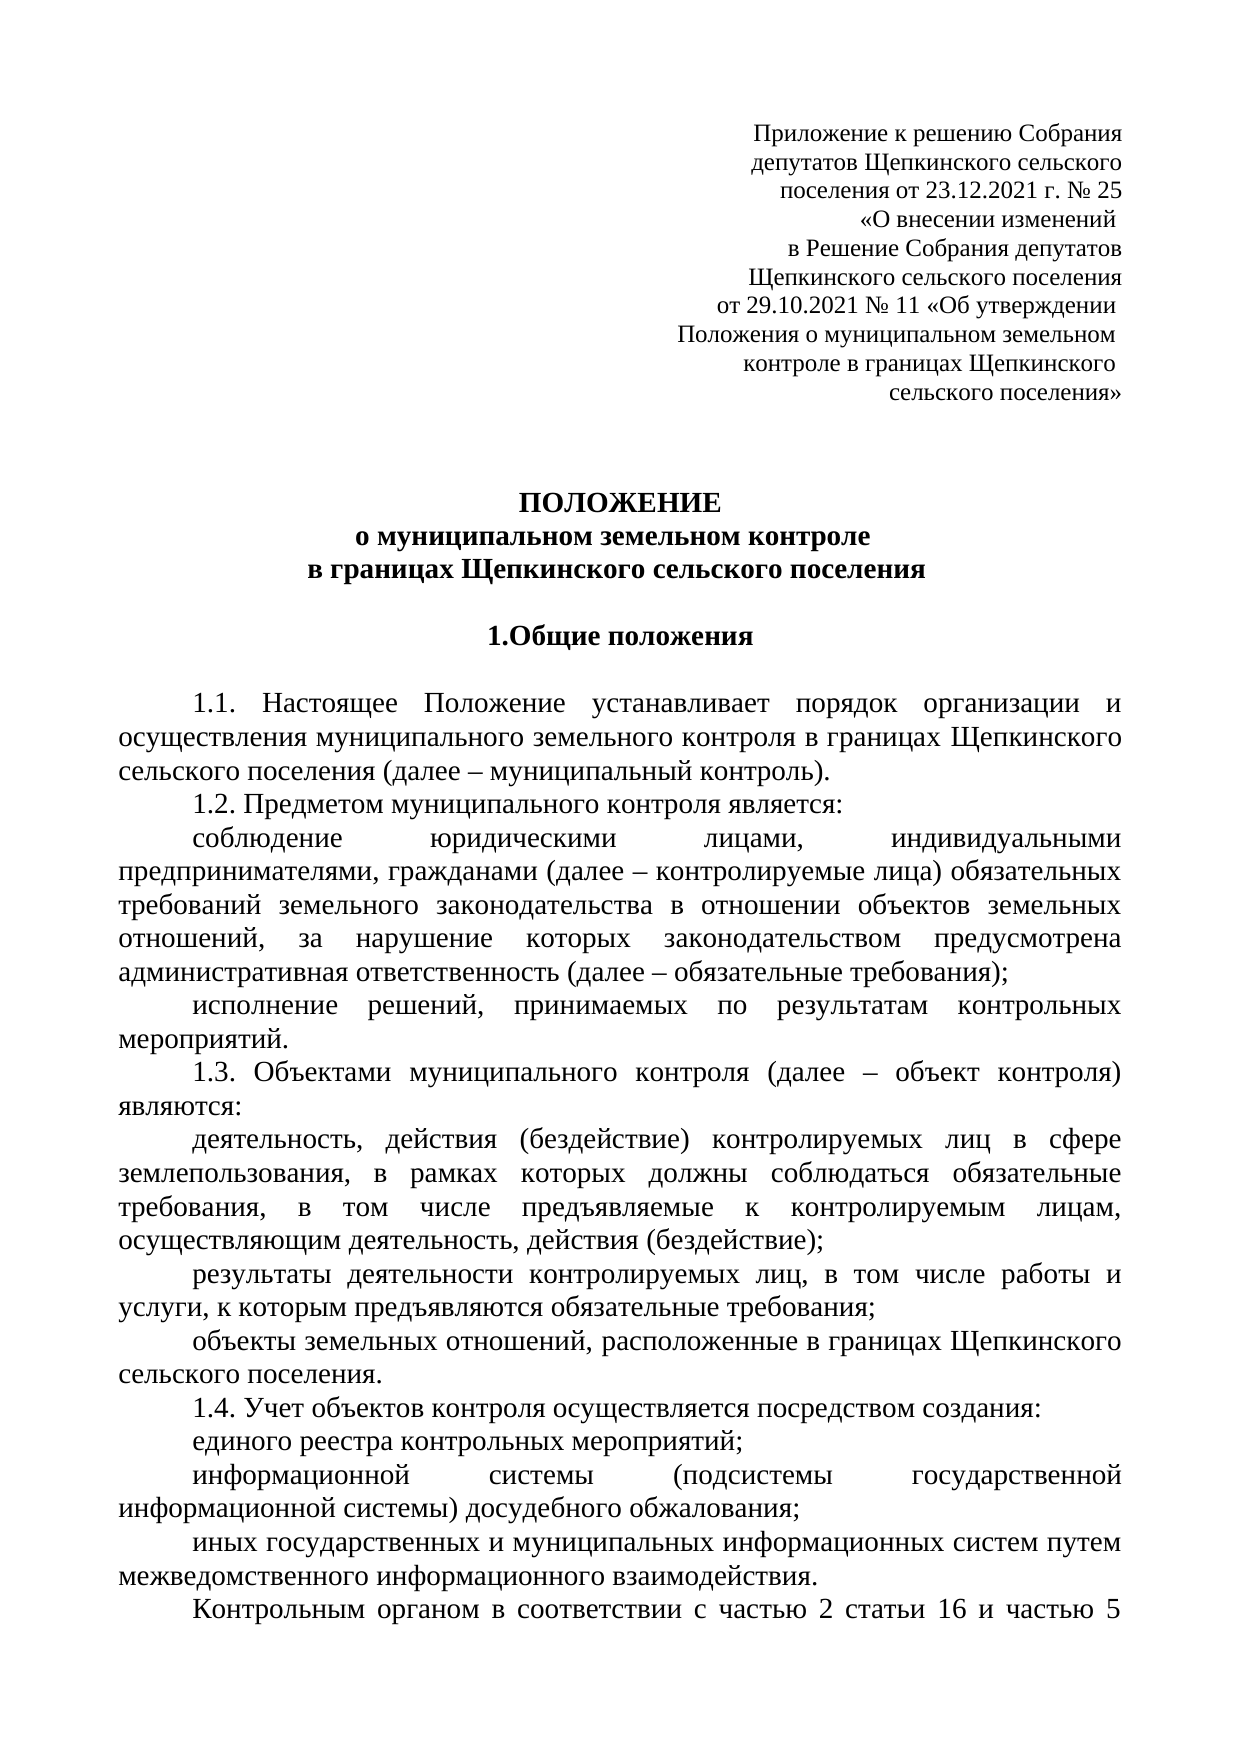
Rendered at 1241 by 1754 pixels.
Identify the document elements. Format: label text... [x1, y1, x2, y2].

list 1.2. Предметом муниципального контроля является: [118, 786, 1122, 820]
text иных государственных и муниципальных информационных систем путем межведомственного информационного взаимодействия. [118, 1524, 1122, 1591]
text деятельность, действия (бездействие) контролируемых лиц в сфере землепользования, в рамках которых должны соблюдаться обязательные требования, в том числе предъявляемые к контролируемым лицам, осуществляющим деятельность, действия (бездействие); [118, 1122, 1122, 1256]
text контроле в границах Щепкинского [118, 348, 1122, 377]
text Приложение к решению Собрания депутатов Щепкинского сельского поселения от 23.12.2021 г. № 25 [650, 118, 1122, 204]
title о муниципальном земельном контроле [118, 518, 1122, 551]
text 1.Общие положения [118, 618, 1122, 652]
title ПОЛОЖЕНИЕ [118, 493, 1122, 518]
title в границах Щепкинского сельского поселения [118, 551, 1122, 585]
text единого реестра контрольных мероприятий; [118, 1423, 1122, 1457]
text информационной системы (подсистемы государственной информационной системы) досудебного обжалования; [118, 1457, 1122, 1524]
text Положения о муниципальном земельном [118, 319, 1122, 348]
text исполнение решений, принимаемых по результатам контрольных мероприятий. [118, 987, 1122, 1054]
text в Решение Собрания депутатов [118, 233, 1122, 262]
text Контрольным органом в соответствии с частью 2 статьи 16 и частью 5 [118, 1591, 1122, 1625]
text сельского поселения» [650, 377, 1122, 406]
text «О внесении изменений [650, 204, 1122, 233]
text объекты земельных отношений, расположенные в границах Щепкинского сельского поселения. [118, 1323, 1122, 1390]
list 1.1. Настоящее Положение устанавливает порядок организации и осуществления муниципального земельного контроля в границах Щепкинского сельского поселения (далее – муниципальный контроль). [118, 686, 1122, 786]
text результаты деятельности контролируемых лиц, в том числе работы и услуги, к которым предъявляются обязательные требования; [118, 1256, 1122, 1323]
text Щепкинского сельского поселения [118, 262, 1122, 291]
list 1.4. Учет объектов контроля осуществляется посредством создания: [118, 1390, 1122, 1423]
list 1.3. Объектами муниципального контроля (далее – объект контроля) являются: [118, 1054, 1122, 1122]
text от 29.10.2021 № 11 «Об утверждении [118, 291, 1122, 319]
text соблюдение юридическими лицами, индивидуальными предпринимателями, гражданами (далее – контролируемые лица) обязательных требований земельного законодательства в отношении объектов земельных отношений, за нарушение которых законодательством предусмотрена административная ответственность (далее – обязательные требования); [118, 820, 1122, 987]
